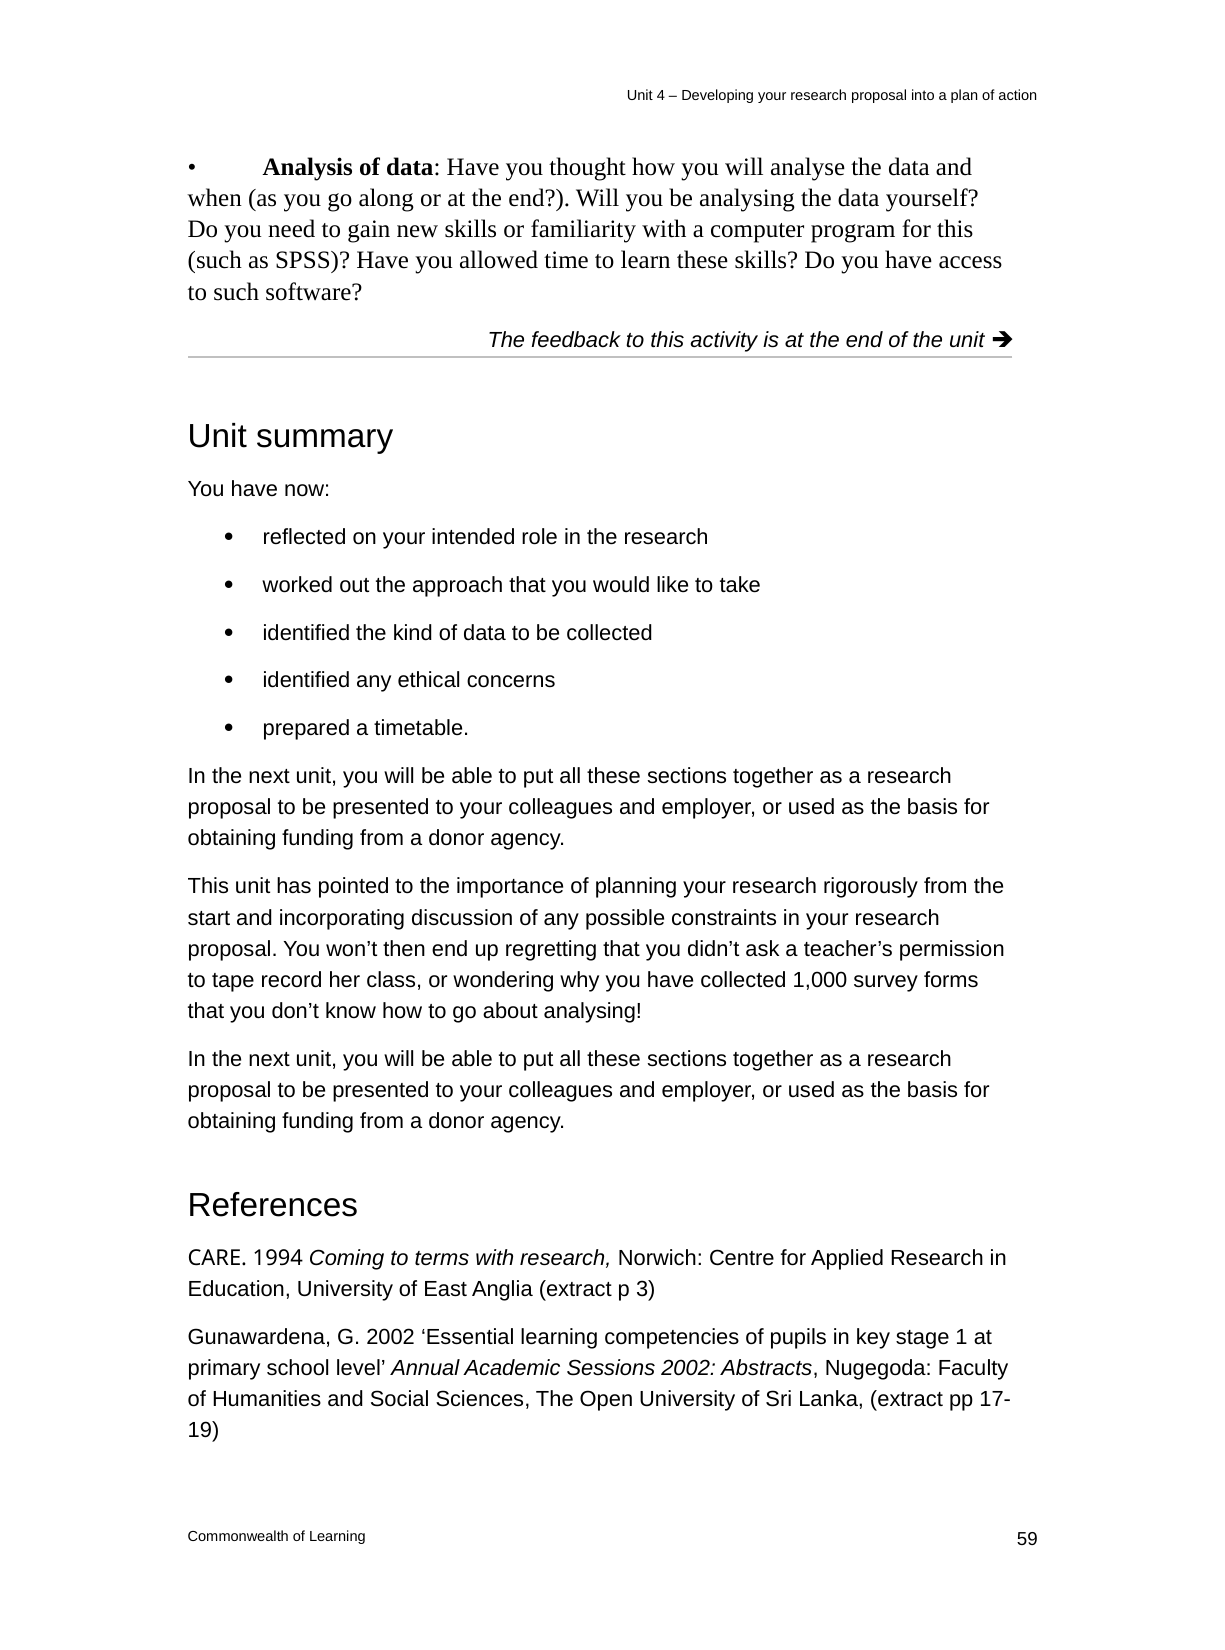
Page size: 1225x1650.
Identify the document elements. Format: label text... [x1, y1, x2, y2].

list reflected on your intended role in the research [225, 519, 1012, 551]
text You have now: [187, 471, 1012, 503]
text • Analysis of data: Have you thought how you will analyse the data and when (as you go along or at the end?). Will you be analysing the data yourself? Do you need to gain new skills or familiarity with a computer program for this (such as SPSS)? Have you allowed time to learn these skills? Do you have access to such software? [187, 150, 1012, 306]
list identified any ethical concerns [225, 663, 1012, 694]
text References [187, 1185, 1012, 1223]
list prepared a timetable. [225, 711, 1012, 742]
text Unit summary [187, 416, 1012, 455]
text Gunawardena, G. 2002 ‘Essential learning competencies of pupils in key stage 1 at primary school level’ Annual Academic Sessions 2002: Abstracts, Nugegoda: Faculty of Humanities and Social Sciences, The Open University of Sri Lanka, (extract pp 17-19) [187, 1319, 1012, 1444]
text In the next unit, you will be able to put all these sections together as a research proposal to be presented to your colleagues and employer, or used as the basis for obtaining funding from a donor agency. [187, 1041, 1012, 1135]
text In the next unit, you will be able to put all these sections together as a research proposal to be presented to your colleagues and employer, or used as the basis for obtaining funding from a donor agency. [187, 758, 1012, 852]
text The feedback to this activity is at the end of the unit  [187, 323, 1012, 358]
list identified the kind of data to be collected [225, 615, 1012, 646]
text This unit has pointed to the importance of planning your research rigorously from the start and incorporating discussion of any possible constraints in your research proposal. You won’t then end up regretting that you didn’t ask a teacher’s permission to tape record her class, or wondering why you have collected 1,000 survey forms that you don’t know how to go about analysing! [187, 869, 1012, 1025]
text CARE. 1994 Coming to terms with research, Norwich: Centre for Applied Research in Education, University of East Anglia (extract p 3) [187, 1240, 1012, 1302]
list worked out the approach that you would like to take [225, 567, 1012, 598]
